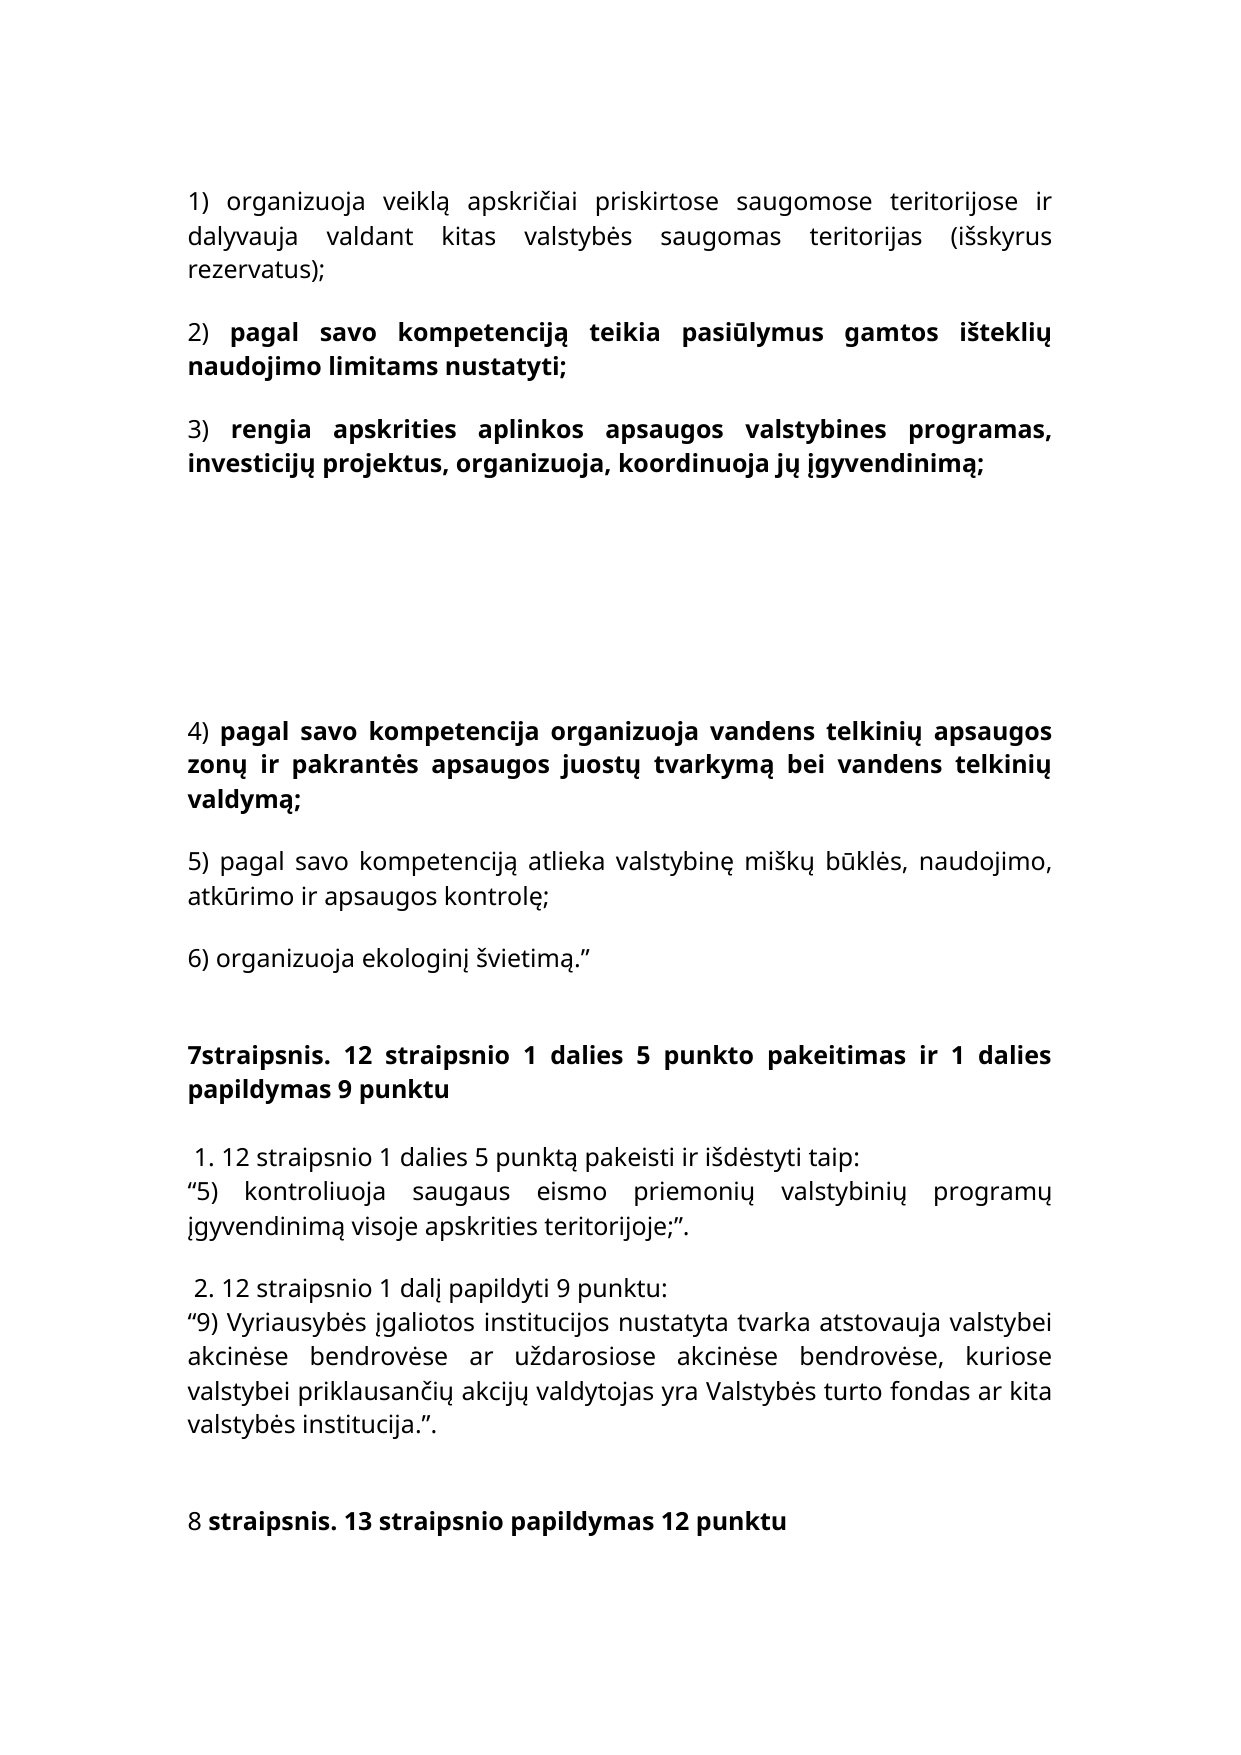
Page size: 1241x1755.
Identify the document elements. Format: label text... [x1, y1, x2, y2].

text 8 straipsnis. 13 straipsnio papildymas 12 punktu [187, 1504, 1053, 1538]
text 7straipsnis. 12 straipsnio 1 dalies 5 punkto pakeitimas ir 1 dalies papildymas 9 punktu [187, 1038, 1053, 1106]
text 3) rengia apskrities aplinkos apsaugos valstybines programas, investicijų projektus, organizuoja, koordinuoja jų įgyvendinimą; [187, 412, 1053, 480]
text 6) organizuoja ekologinį švietimą.” [187, 941, 1053, 975]
text 4) pagal savo kompetencija organizuoja vandens telkinių apsaugos zonų ir pakrantės apsaugos juostų tvarkymą bei vandens telkinių valdymą; [187, 713, 1053, 815]
text 2) pagal savo kompetenciją teikia pasiūlymus gamtos išteklių naudojimo limitams nustatyti; [187, 315, 1053, 383]
text 1. 12 straipsnio 1 dalies 5 punktą pakeisti ir išdėstyti taip: [187, 1140, 1053, 1174]
text “9) Vyriausybės įgaliotos institucijos nustatyta tvarka atstovauja valstybei akcinėse bendrovėse ar uždarosiose akcinėse bendrovėse, kuriose valstybei priklausančių akcijų valdytojas yra Valstybės turto fondas ar kita valstybės institucija.”. [187, 1305, 1053, 1441]
text “5) kontroliuoja saugaus eismo priemonių valstybinių programų įgyvendinimą visoje apskrities teritorijoje;”. [187, 1174, 1053, 1242]
text 5) pagal savo kompetenciją atlieka valstybinę miškų būklės, naudojimo, atkūrimo ir apsaugos kontrolę; [187, 844, 1053, 912]
text 1) organizuoja veiklą apskričiai priskirtose saugomose teritorijose ir dalyvauja valdant kitas valstybės saugomas teritorijas (išskyrus rezervatus); [187, 184, 1053, 286]
text 2. 12 straipsnio 1 dalį papildyti 9 punktu: [187, 1271, 1053, 1305]
